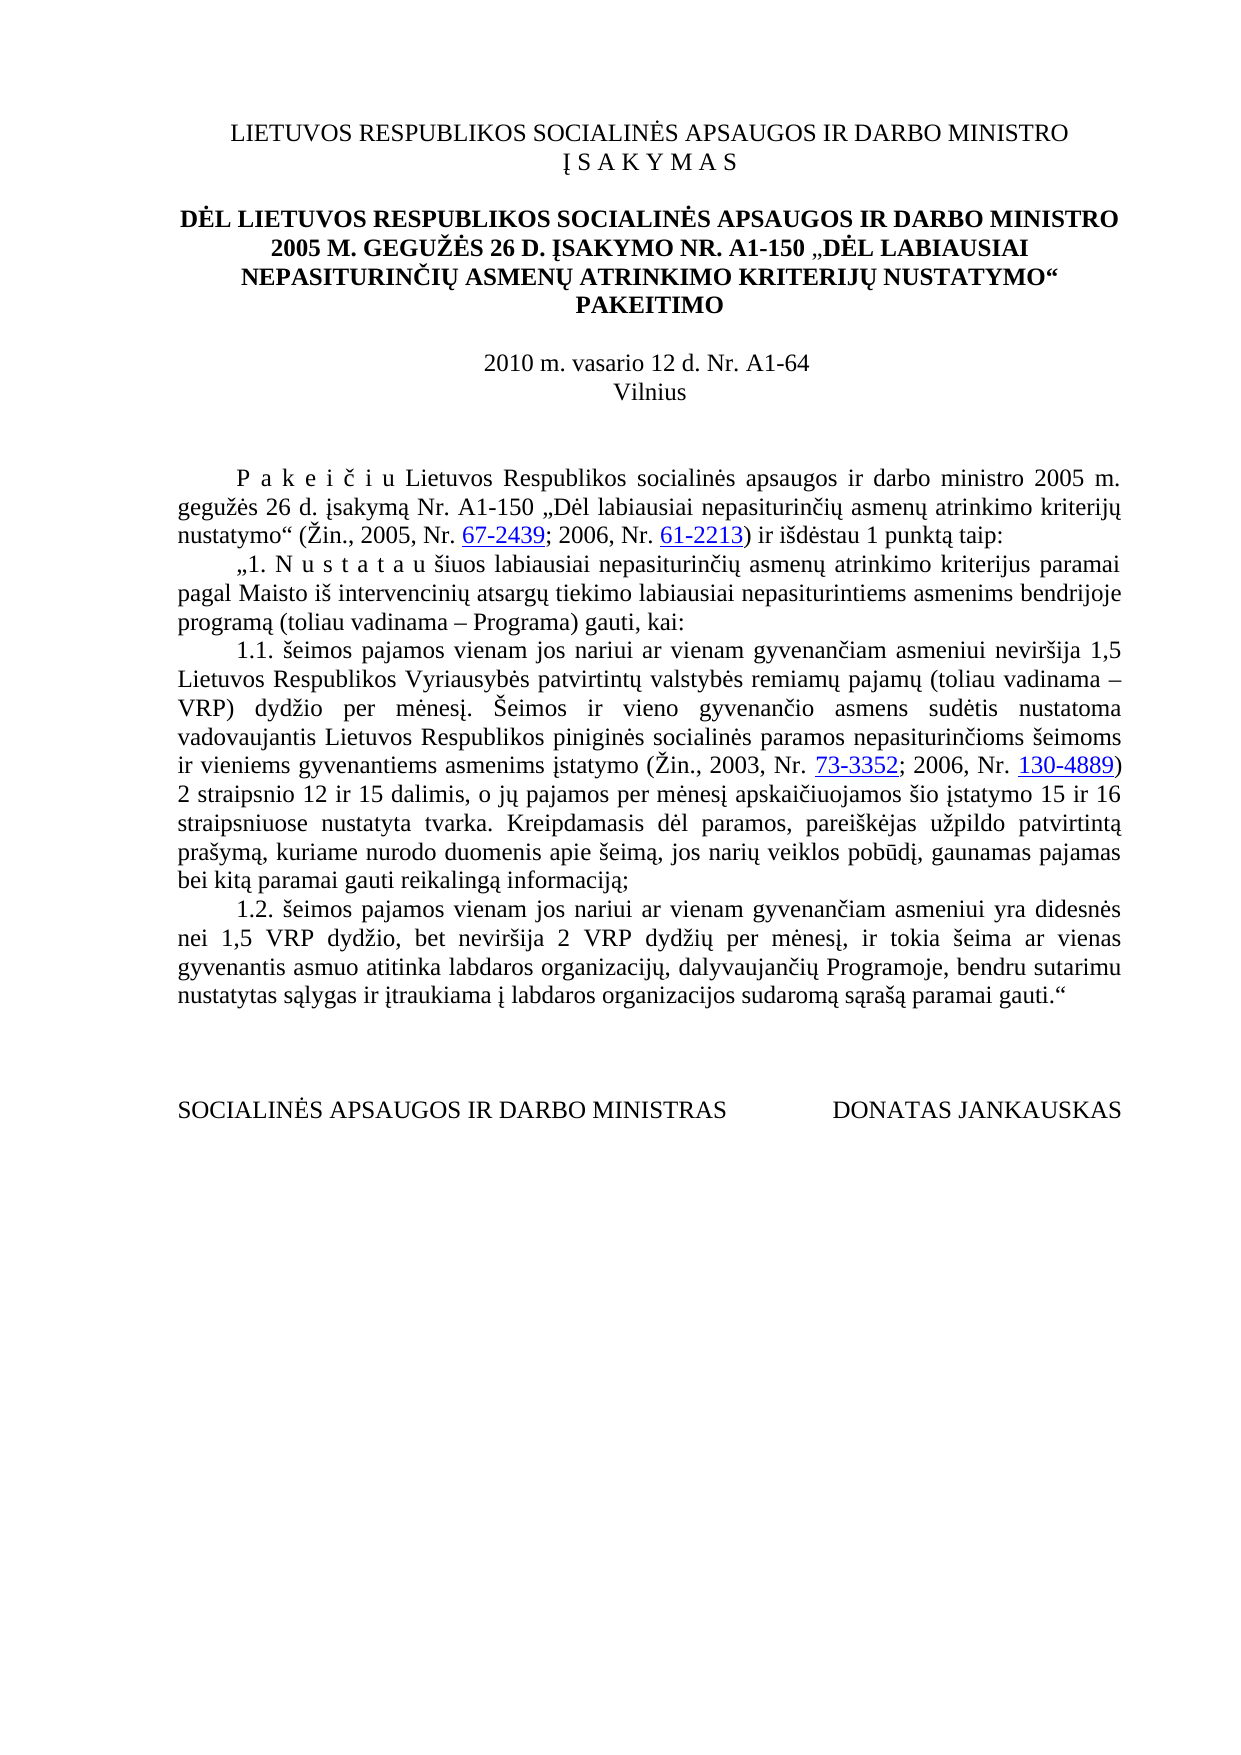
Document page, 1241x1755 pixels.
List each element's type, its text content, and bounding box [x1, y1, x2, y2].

text Į S A K Y M A S [177, 147, 1122, 176]
text DĖL LIETUVOS RESPUBLIKOS SOCIALINĖS APSAUGOS IR DARBO MINISTRO 2005 M. GEGUŽĖS 26 D. ĮSAKYMO NR. A1-150 „DĖL LABIAUSIAI NEPASITURINČIŲ ASMENŲ ATRINKIMO KRITERIJŲ NUSTATYMO“ PAKEITIMO [177, 204, 1122, 319]
text P a k e i č i u Lietuvos Respublikos socialinės apsaugos ir darbo ministro 2005 m. gegužės 26 d. įsakymą Nr. A1-150 „Dėl labiausiai nepasiturinčių asmenų atrinkimo kriterijų nustatymo“ (Žin., 2005, Nr. 67-2439; 2006, Nr. 61-2213) ir išdėstau 1 punktą taip: [177, 463, 1122, 549]
text SOCIALINĖS APSAUGOS IR DARBO MINISTRAS DONATAS JANKAUSKAS [177, 1096, 1122, 1124]
text Vilnius [177, 377, 1122, 406]
text 1.1. šeimos pajamos vienam jos nariui ar vienam gyvenančiam asmeniui neviršija 1,5 Lietuvos Respublikos Vyriausybės patvirtintų valstybės remiamų pajamų (toliau vadinama – VRP) dydžio per mėnesį. Šeimos ir vieno gyvenančio asmens sudėtis nustatoma vadovaujantis Lietuvos Respublikos piniginės socialinės paramos nepasiturinčioms šeimoms ir vieniems gyvenantiems asmenims įstatymo (Žin., 2003, Nr. 73-3352; 2006, Nr. 130-4889) 2 straipsnio 12 ir 15 dalimis, o jų pajamos per mėnesį apskaičiuojamos šio įstatymo 15 ir 16 straipsniuose nustatyta tvarka. Kreipdamasis dėl paramos, pareiškėjas užpildo patvirtintą prašymą, kuriame nurodo duomenis apie šeimą, jos narių veiklos pobūdį, gaunamas pajamas bei kitą paramai gauti reikalingą informaciją; [177, 636, 1122, 894]
text 1.2. šeimos pajamos vienam jos nariui ar vienam gyvenančiam asmeniui yra didesnės nei 1,5 VRP dydžio, bet neviršija 2 VRP dydžių per mėnesį, ir tokia šeima ar vienas gyvenantis asmuo atitinka labdaros organizacijų, dalyvaujančių Programoje, bendru sutarimu nustatytas sąlygas ir įtraukiama į labdaros organizacijos sudaromą sąrašą paramai gauti.“ [177, 894, 1122, 1009]
text 2010 m. vasario 12 d. Nr. A1-64 [177, 348, 1122, 377]
text „1. N u s t a t a u šiuos labiausiai nepasiturinčių asmenų atrinkimo kriterijus paramai pagal Maisto iš intervencinių atsargų tiekimo labiausiai nepasiturintiems asmenims bendrijoje programą (toliau vadinama – Programa) gauti, kai: [177, 549, 1122, 636]
text LIETUVOS RESPUBLIKOS SOCIALINĖS APSAUGOS IR DARBO MINISTRO [177, 118, 1122, 147]
